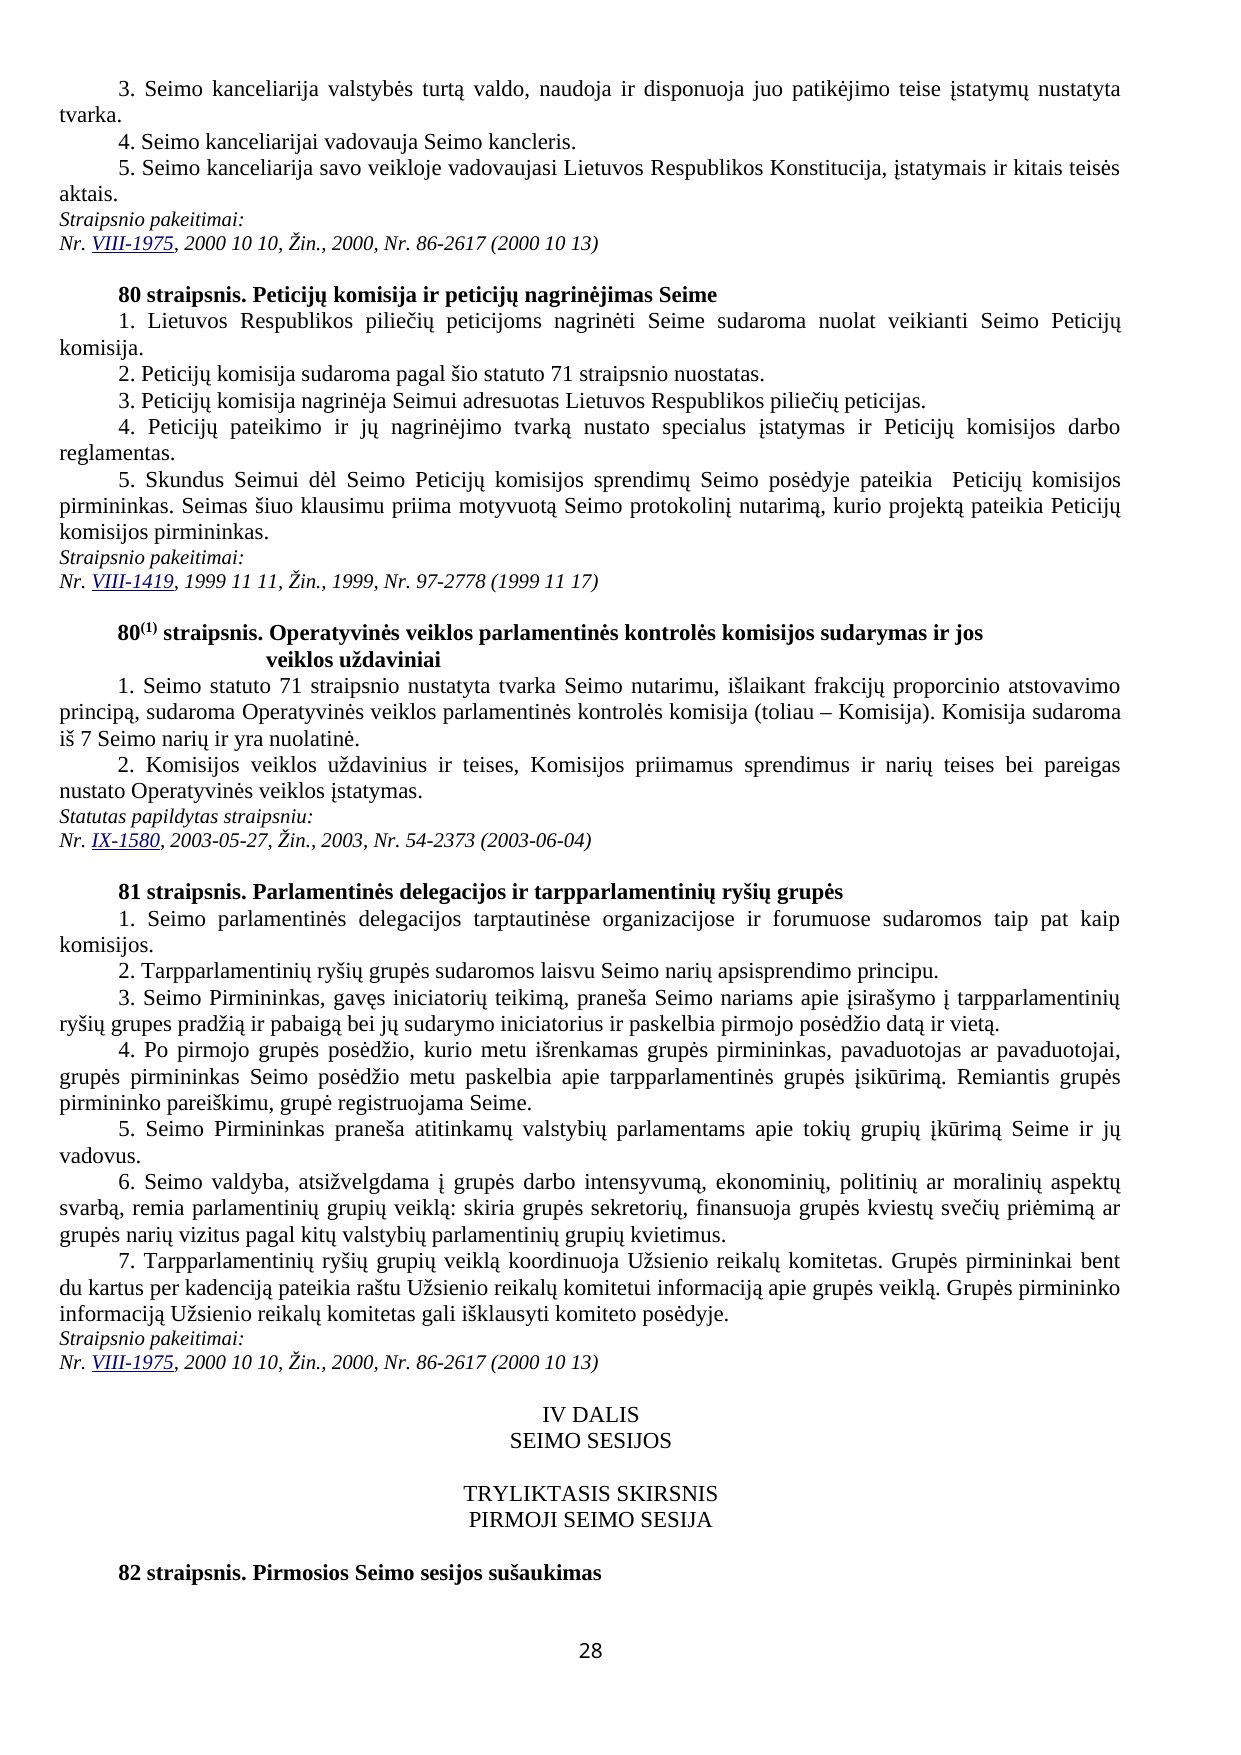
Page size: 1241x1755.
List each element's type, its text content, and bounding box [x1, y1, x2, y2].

text 4. Po pirmojo grupės posėdžio, kurio metu išrenkamas grupės pirmininkas, pavaduotojas ar pavaduotojai, grupės pirmininkas Seimo posėdžio metu paskelbia apie tarpparlamentinės grupės įsikūrimą. Remiantis grupės pirmininko pareiškimu, grupė registruojama Seime. [59, 1036, 1122, 1115]
text Nr. VIII-1975, 2000 10 10, Žin., 2000, Nr. 86-2617 (2000 10 13) [59, 231, 1122, 255]
text 80 straipsnis. Peticijų komisija ir peticijų nagrinėjimas Seime [59, 281, 1122, 308]
text Statutas papildytas straipsniu: [59, 804, 1122, 828]
text 1. Lietuvos Respublikos piliečių peticijoms nagrinėti Seime sudaroma nuolat veikianti Seimo Peticijų komisija. [59, 308, 1122, 360]
text 82 straipsnis. Pirmosios Seimo sesijos sušaukimas [59, 1559, 1122, 1585]
text 3. Seimo kanceliarija valstybės turtą valdo, naudoja ir disponuoja juo patikėjimo teise įstatymų nustatyta tvarka. [59, 75, 1122, 128]
text Nr. VIII-1975, 2000 10 10, Žin., 2000, Nr. 86-2617 (2000 10 13) [59, 1350, 1122, 1374]
text Straipsnio pakeitimai: [59, 545, 1122, 569]
text 5. Seimo kanceliarija savo veikloje vadovaujasi Lietuvos Respublikos Konstitucija, įstatymais ir kitais teisės aktais. [59, 154, 1122, 207]
text Nr. IX-1580, 2003-05-27, Žin., 2003, Nr. 54-2373 (2003-06-04) [59, 828, 1122, 852]
text 2. Tarpparlamentinių ryšių grupės sudaromos laisvu Seimo narių apsisprendimo principu. [59, 957, 1122, 984]
text 4. Seimo kanceliarijai vadovauja Seimo kancleris. [59, 128, 1122, 154]
text Straipsnio pakeitimai: [59, 207, 1122, 231]
text veiklos uždaviniai [59, 646, 1122, 672]
text 4. Peticijų pateikimo ir jų nagrinėjimo tvarką nustato specialus įstatymas ir Peticijų komisijos darbo reglamentas. [59, 413, 1122, 466]
text 1. Seimo statuto 71 straipsnio nustatyta tvarka Seimo nutarimu, išlaikant frakcijų proporcinio atstovavimo principą, sudaroma Operatyvinės veiklos parlamentinės kontrolės komisija (toliau – Komisija). Komisija sudaroma iš 7 Seimo narių ir yra nuolatinė. [59, 672, 1122, 751]
text 3. Peticijų komisija nagrinėja Seimui adresuotas Lietuvos Respublikos piliečių peticijas. [59, 387, 1122, 413]
text 81 straipsnis. Parlamentinės delegacijos ir tarpparlamentinių ryšių grupės [59, 878, 1122, 904]
text TRYLIKTASIS SKIRSNIS [59, 1480, 1122, 1506]
text Straipsnio pakeitimai: [59, 1326, 1122, 1350]
text 2. Komisijos veiklos uždavinius ir teises, Komisijos priimamus sprendimus ir narių teises bei pareigas nustato Operatyvinės veiklos įstatymas. [59, 751, 1122, 804]
text 3. Seimo Pirmininkas, gavęs iniciatorių teikimą, praneša Seimo nariams apie įsirašymo į tarpparlamentinių ryšių grupes pradžią ir pabaigą bei jų sudarymo iniciatorius ir paskelbia pirmojo posėdžio datą ir vietą. [59, 984, 1122, 1036]
text 7. Tarpparlamentinių ryšių grupių veiklą koordinuoja Užsienio reikalų komitetas. Grupės pirmininkai bent du kartus per kadenciją pateikia raštu Užsienio reikalų komitetui informaciją apie grupės veiklą. Grupės pirmininko informaciją Užsienio reikalų komitetas gali išklausyti komiteto posėdyje. [59, 1247, 1122, 1326]
text 80(1) straipsnis. Operatyvinės veiklos parlamentinės kontrolės komisijos sudarymas ir jos [59, 619, 1122, 646]
text 1. Seimo parlamentinės delegacijos tarptautinėse organizacijose ir forumuose sudaromos taip pat kaip komisijos. [59, 904, 1122, 957]
text 5. Skundus Seimui dėl Seimo Peticijų komisijos sprendimų Seimo posėdyje pateikia Peticijų komisijos pirmininkas. Seimas šiuo klausimu priima motyvuotą Seimo protokolinį nutarimą, kurio projektą pateikia Peticijų komisijos pirmininkas. [59, 466, 1122, 545]
text Nr. VIII-1419, 1999 11 11, Žin., 1999, Nr. 97-2778 (1999 11 17) [59, 569, 1122, 593]
text 5. Seimo Pirmininkas praneša atitinkamų valstybių parlamentams apie tokių grupių įkūrimą Seime ir jų vadovus. [59, 1115, 1122, 1168]
text SEIMO SESIJOS [59, 1427, 1122, 1453]
text PIRMOJI SEIMO SESIJA [59, 1506, 1122, 1532]
text 2. Peticijų komisija sudaroma pagal šio statuto 71 straipsnio nuostatas. [59, 360, 1122, 387]
text 6. Seimo valdyba, atsižvelgdama į grupės darbo intensyvumą, ekonominių, politinių ar moralinių aspektų svarbą, remia parlamentinių grupių veiklą: skiria grupės sekretorių, finansuoja grupės kviestų svečių priėmimą ar grupės narių vizitus pagal kitų valstybių parlamentinių grupių kvietimus. [59, 1168, 1122, 1247]
text IV DALIS [59, 1401, 1122, 1427]
